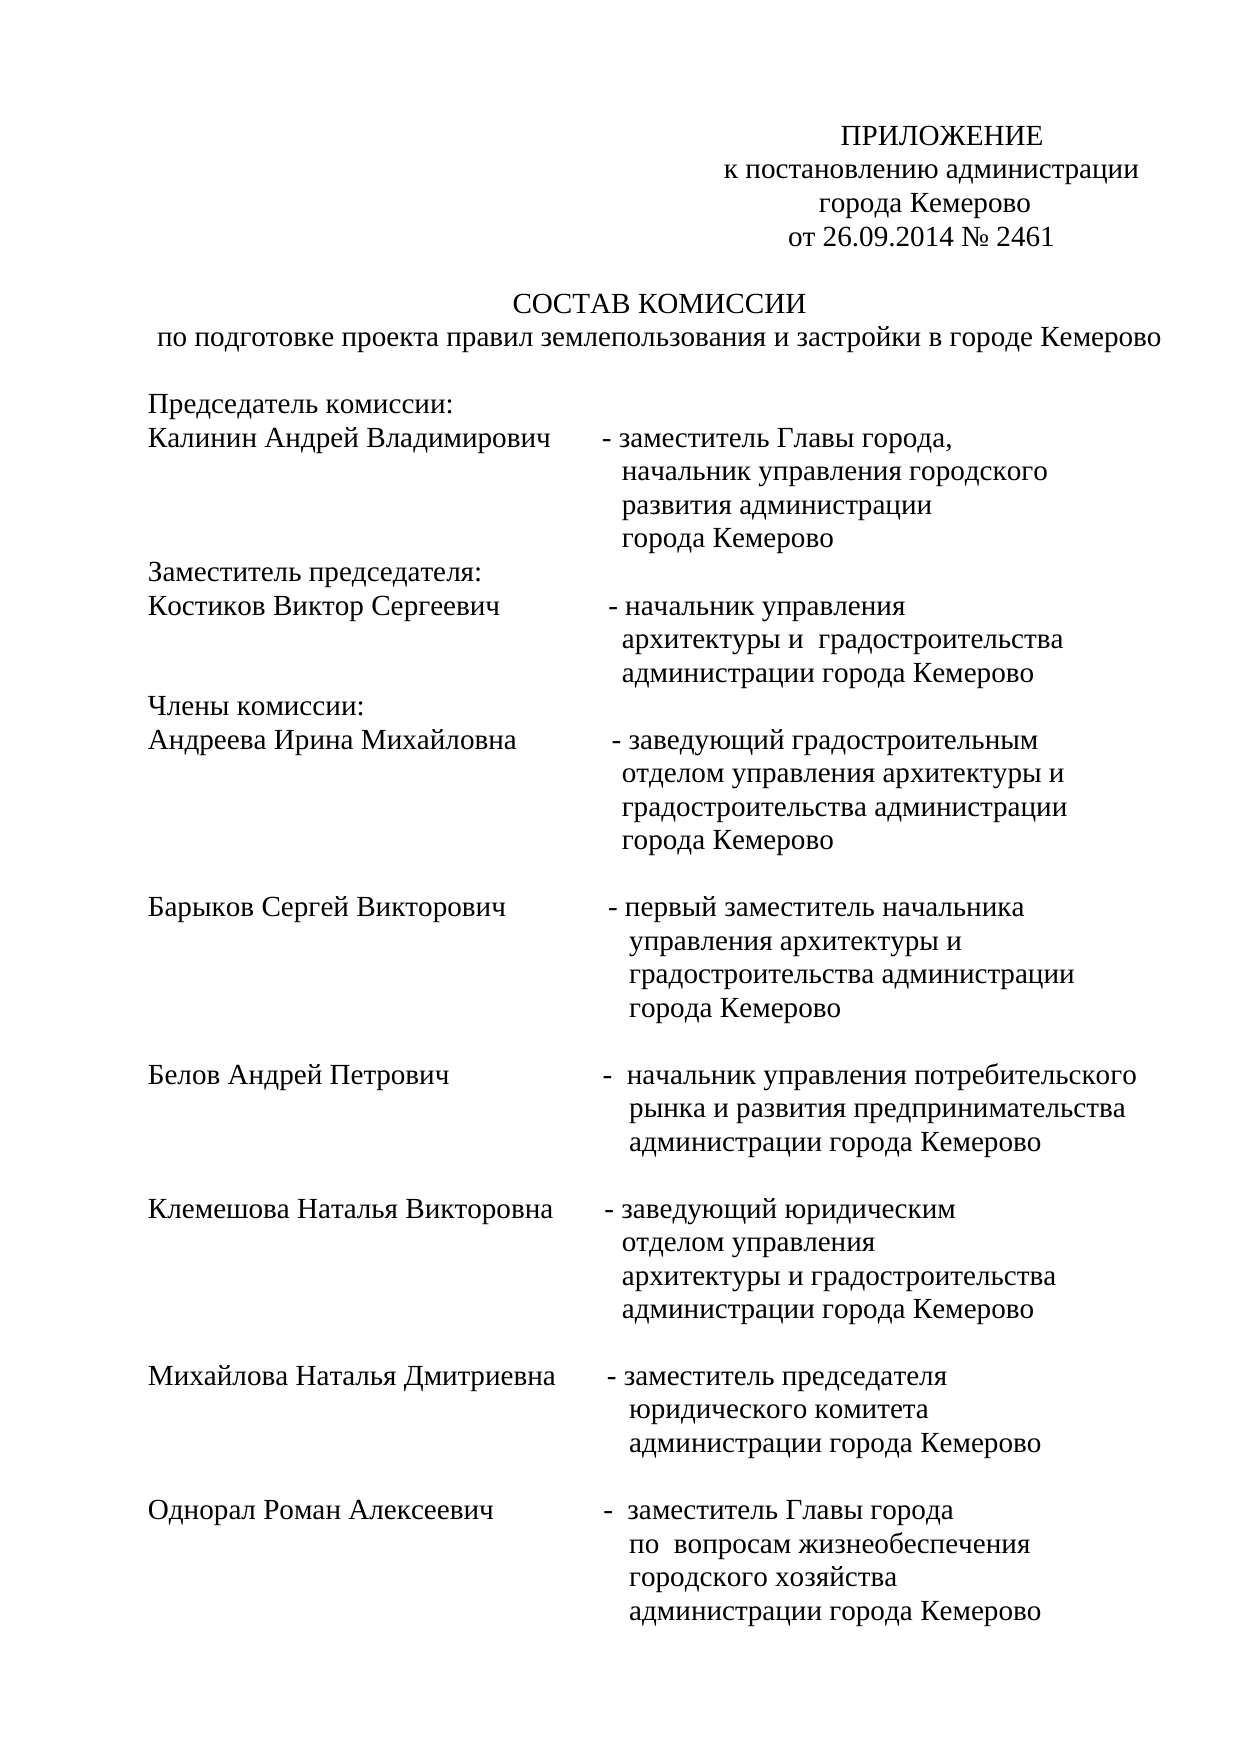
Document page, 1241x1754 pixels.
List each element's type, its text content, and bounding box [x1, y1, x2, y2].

title архитектуры и градостроительства [148, 621, 1152, 655]
title Костиков Виктор Сергеевич - начальник управления [148, 588, 1152, 621]
title администрации города Кемерово [148, 655, 1152, 688]
text отделом управления [148, 1224, 1152, 1258]
text Заместитель председателя: [148, 554, 1152, 588]
text города Кемерово [148, 822, 1152, 856]
text города Кемерово [738, 185, 1152, 219]
text развития администрации [148, 487, 1152, 521]
text Михайлова Наталья Дмитриевна - заместитель председателя [148, 1358, 1152, 1392]
text Андреева Ирина Михайловна - заведующий градостроительным [148, 722, 1152, 755]
text от 26.09.2014 № 2461 [664, 219, 1152, 252]
title Белов Андрей Петрович - начальник управления потребительского [148, 1057, 1152, 1090]
text города Кемерово [148, 990, 1152, 1023]
text архитектуры и градостроительства [148, 1258, 1152, 1292]
title рынка и развития предпринимательства [148, 1090, 1152, 1124]
title Члены комиссии: [148, 688, 1152, 722]
text Клемешова Наталья Викторовна - заведующий юридическим [148, 1191, 1152, 1224]
text градостроительства администрации [148, 789, 1152, 822]
text по вопросам жизнеобеспечения [148, 1526, 1152, 1559]
text администрации города Кемерово [148, 1593, 1152, 1626]
text города Кемерово [148, 521, 1152, 554]
text Однорал Роман Алексеевич - заместитель Главы города [148, 1492, 1152, 1526]
text к постановлению администрации [148, 152, 1152, 185]
text администрации города Кемерово [148, 1292, 1152, 1325]
title администрации города Кемерово [148, 1124, 1152, 1157]
text управления архитектуры и [148, 923, 1152, 956]
text Калинин Андрей Владимирович - заместитель Главы города, [148, 420, 1152, 453]
text Председатель комиссии: [148, 386, 1152, 420]
text по подготовке проекта правил землепользования и застройки в городе Кемерово [148, 319, 1170, 353]
text СОСТАВ КОМИССИИ [148, 286, 1170, 319]
text юридического комитета [148, 1392, 1152, 1425]
text градостроительства администрации [148, 956, 1152, 990]
text Барыков Сергей Викторович - первый заместитель начальника [148, 889, 1152, 923]
text администрации города Кемерово [148, 1425, 1152, 1459]
text ПРИЛОЖЕНИЕ [148, 118, 1152, 152]
text отделом управления архитектуры и [148, 755, 1152, 789]
text городского хозяйства [148, 1559, 1152, 1593]
text начальник управления городского [148, 453, 1152, 487]
